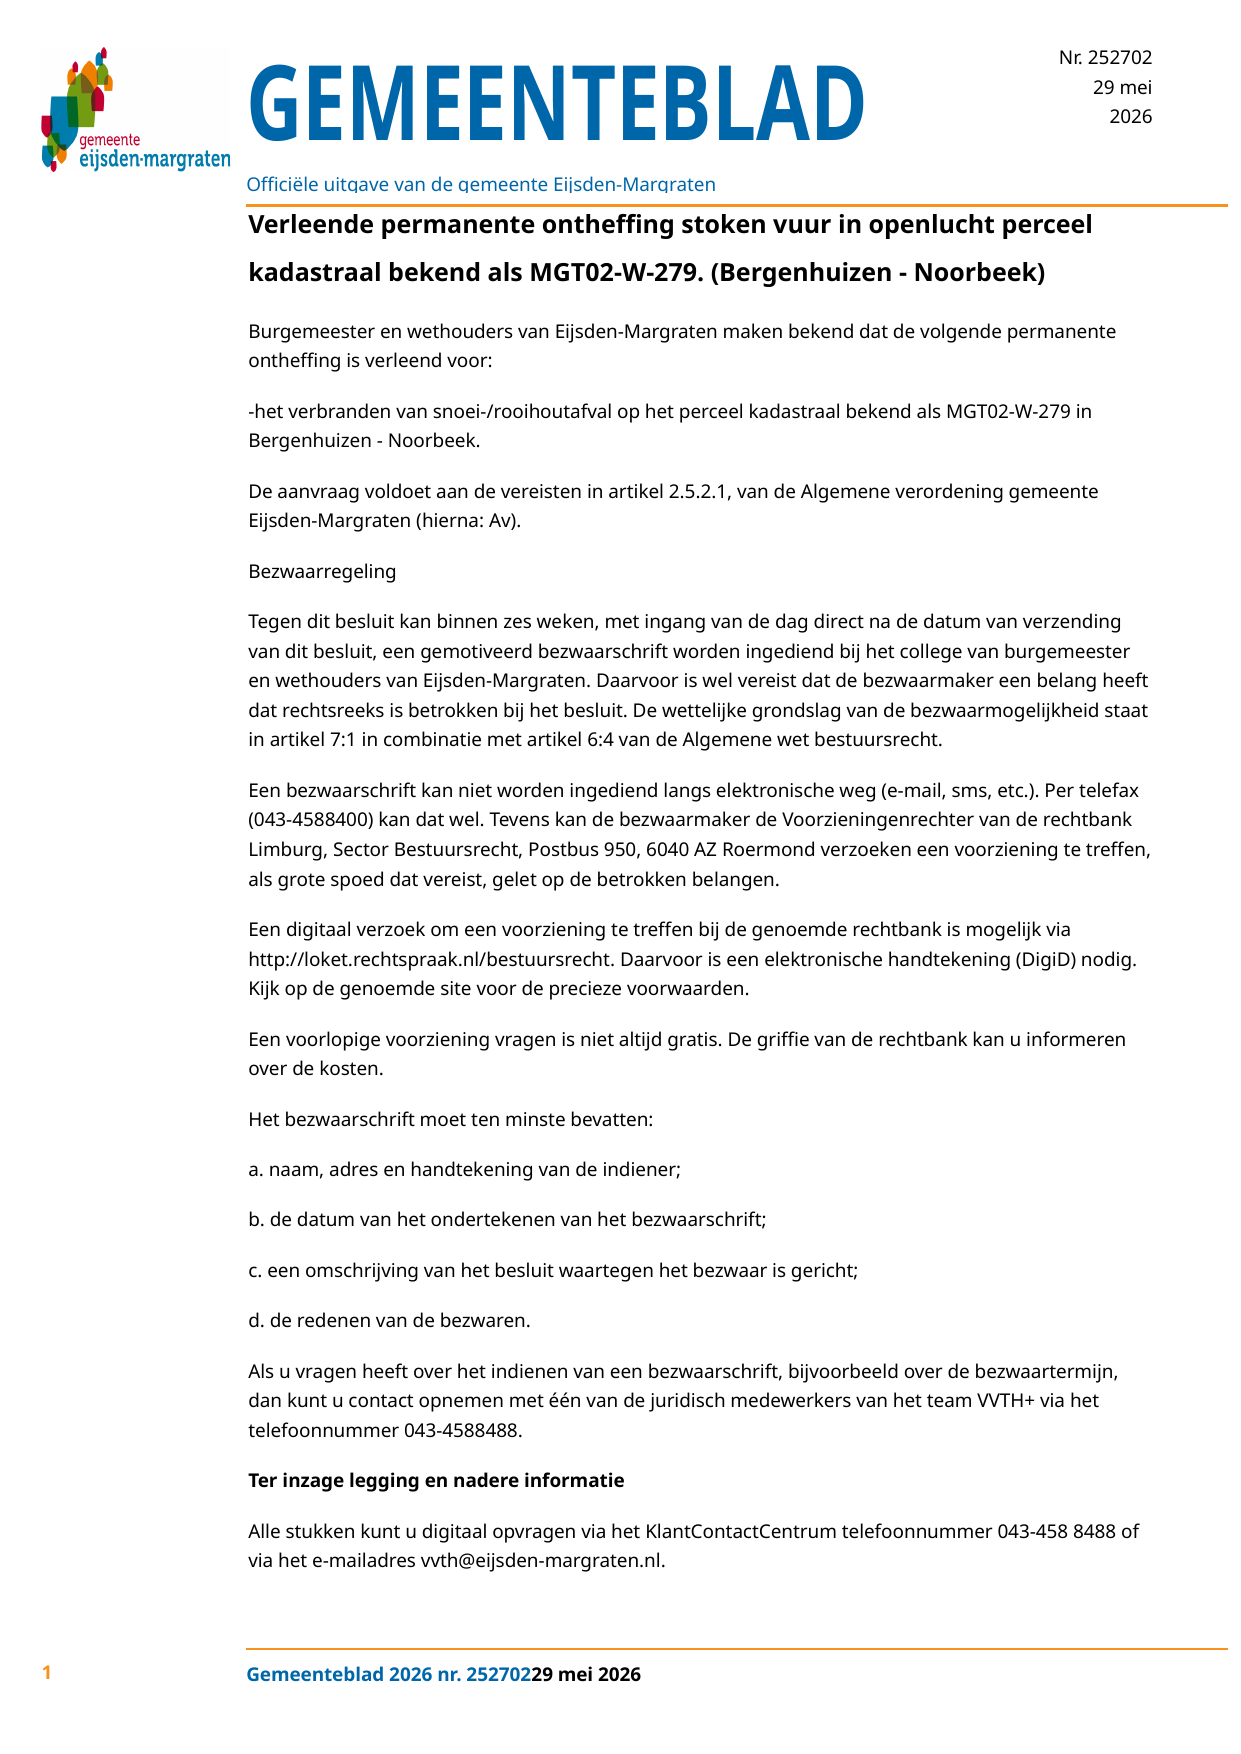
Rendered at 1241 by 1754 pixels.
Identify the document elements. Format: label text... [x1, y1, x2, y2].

text c. een omschrijving van het besluit waartegen het bezwaar is gericht; [248, 1257, 1152, 1283]
text Als u vragen heeft over het indienen van een bezwaarschrift, bijvoorbeeld over de bezwaartermijn, dan kunt u contact opnemen met één van de juridisch medewerkers van het team VVTH+ via het telefoonnummer 043-4588488. [248, 1358, 1152, 1443]
text Verleende permanente ontheffing stoken vuur in openlucht perceel kadastraal bekend als MGT02-W-279. (Bergenhuizen - Noorbeek) [248, 207, 1152, 288]
text Een bezwaarschrift kan niet worden ingediend langs elektronische weg (e-mail, sms, etc.). Per telefax (043-4588400) kan dat wel. Tevens kan de bezwaarmaker de Voorzieningenrechter van de rechtbank Limburg, Sector Bestuursrecht, Postbus 950, 6040 AZ Roermond verzoeken een voorziening te treffen, als grote spoed dat vereist, gelet op de betrokken belangen. [248, 777, 1152, 892]
text Het bezwaarschrift moet ten minste bevatten: [248, 1106, 1152, 1132]
text Alle stukken kunt u digitaal opvragen via het KlantContactCentrum telefoonnummer 043-458 8488 of via het e-mailadres vvth@eijsden-margraten.nl. [248, 1518, 1152, 1573]
text a. naam, adres en handtekening van de indiener; [248, 1156, 1152, 1182]
text -het verbranden van snoei-/rooihoutafval op het perceel kadastraal bekend als MGT02-W-279 in Bergenhuizen - Noorbeek. [248, 398, 1152, 453]
text Bezwaarregeling [248, 558, 1152, 584]
text Een voorlopige voorziening vragen is niet altijd gratis. De griffie van de rechtbank kan u informeren over de kosten. [248, 1026, 1152, 1081]
text Een digitaal verzoek om een voorziening te treffen bij de genoemde rechtbank is mogelijk via http://loket.rechtspraak.nl/bestuursrecht. Daarvoor is een elektronische handtekening (DigiD) nodig. Kijk op de genoemde site voor de precieze voorwaarden. [248, 916, 1152, 1001]
picture [41, 47, 231, 172]
text Burgemeester en wethouders van Eijsden-Margraten maken bekend dat de volgende permanente ontheffing is verleend voor: [248, 318, 1152, 373]
text Ter inzage legging en nadere informatie [248, 1467, 1152, 1493]
text De aanvraag voldoet aan de vereisten in artikel 2.5.2.1, van de Algemene verordening gemeente Eijsden-Margraten (hierna: Av). [248, 478, 1152, 533]
text b. de datum van het ondertekenen van het bezwaarschrift; [248, 1207, 1152, 1232]
text d. de redenen van de bezwaren. [248, 1307, 1152, 1333]
text Tegen dit besluit kan binnen zes weken, met ingang van de dag direct na de datum van verzending van dit besluit, een gemotiveerd bezwaarschrift worden ingediend bij het college van burgemeester en wethouders van Eijsden-Margraten. Daarvoor is wel vereist dat de bezwaarmaker een belang heeft dat rechtsreeks is betrokken bij het besluit. De wettelijke grondslag van de bezwaarmogelijkheid staat in artikel 7:1 in combinatie met artikel 6:4 van de Algemene wet bestuursrecht. [248, 608, 1152, 752]
